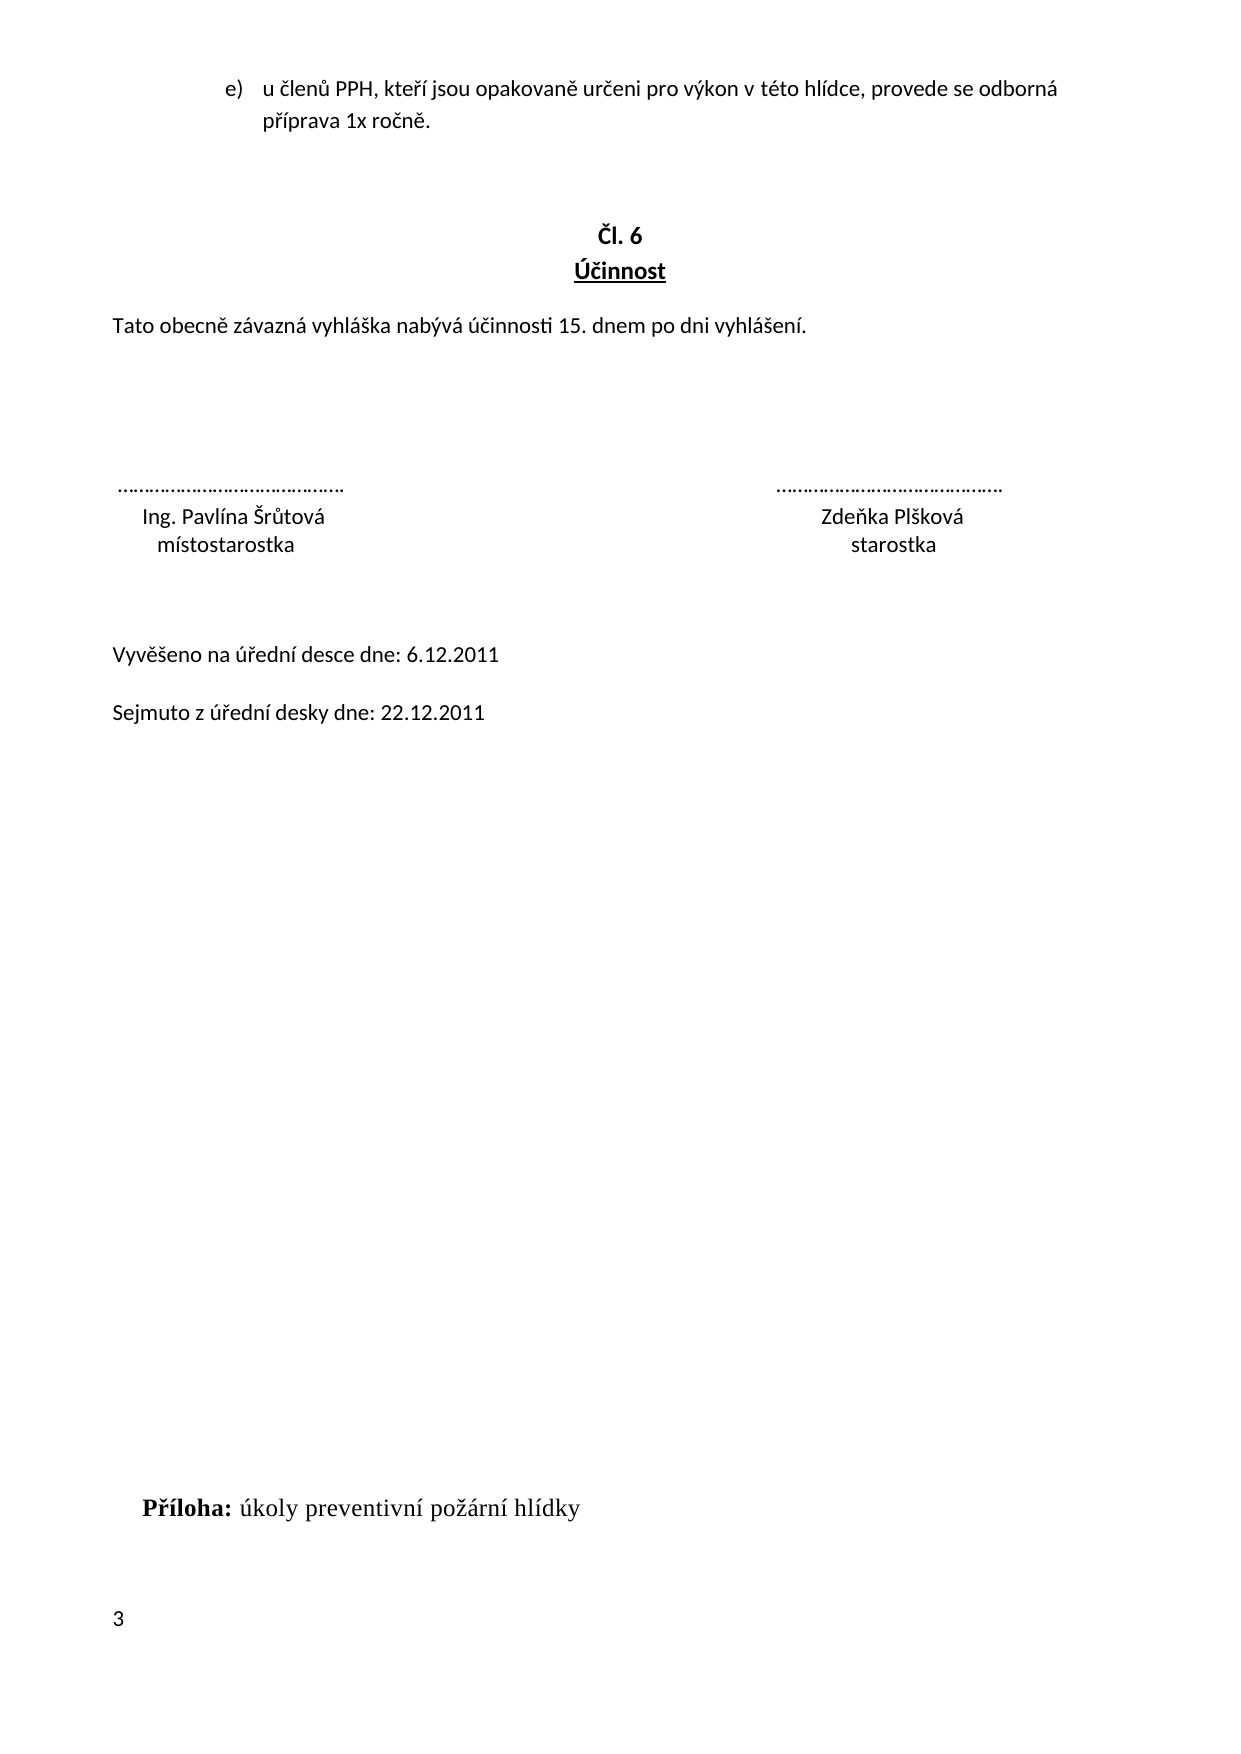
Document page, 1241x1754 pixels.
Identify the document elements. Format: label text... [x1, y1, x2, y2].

text Tato obecně závazná vyhláška nabývá účinnosti 15. dnem po dni vyhlášení. [112, 311, 1128, 339]
text Příloha: úkoly preventivní požární hlídky [142, 1493, 1128, 1522]
text Účinnost [112, 255, 1128, 286]
list u členů PPH, kteří jsou opakovaně určeni pro výkon v této hlídce, provede se odborná příprava 1x ročně. [225, 74, 1128, 134]
text Vyvěšeno na úřední desce dne: 6.12.2011 [112, 641, 1128, 669]
text ……………………………………. ……………………………………. [112, 470, 1128, 498]
text místostarostka starostka [112, 530, 1128, 558]
text Čl. 6 [112, 220, 1128, 251]
text Ing. Pavlína Šrůtová Zdeňka Plšková [112, 502, 1128, 530]
text Sejmuto z úřední desky dne: 22.12.2011 [112, 698, 1128, 726]
